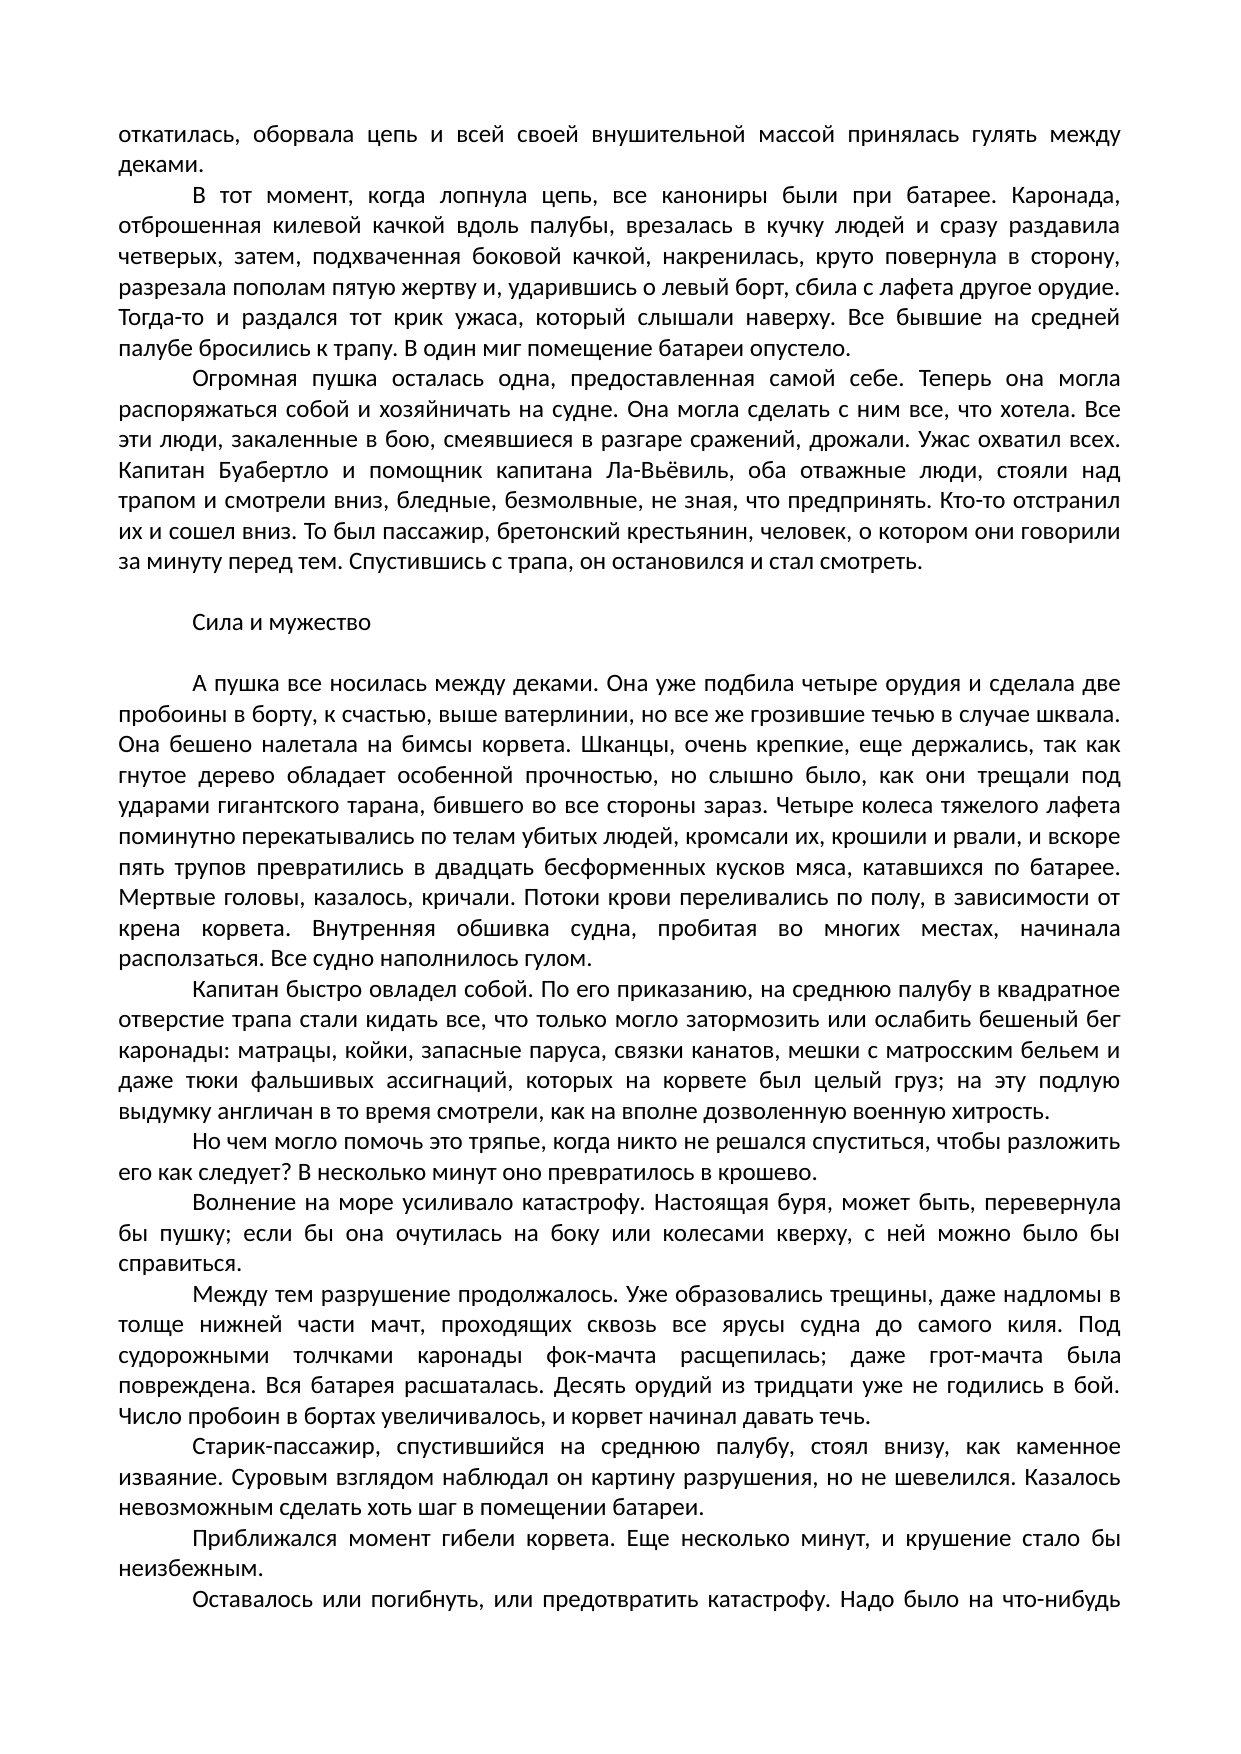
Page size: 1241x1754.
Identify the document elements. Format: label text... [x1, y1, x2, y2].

text Оставалось или погибнуть, или предотвратить катастрофу. Надо было на что-нибудь [118, 1583, 1122, 1614]
text Приближался момент гибели корвета. Еще несколько минут, и крушение стало бы неизбежным. [118, 1522, 1122, 1583]
text Огромная пушка осталась одна, предоставленная самой себе. Теперь она могла распоряжаться собой и хозяйничать на судне. Она могла сделать с ним все, что хотела. Все эти люди, закаленные в бою, смеявшиеся в разгаре сражений, дрожали. Ужас охватил всех. Капитан Буабертло и помощник капитана Ла-Вьёвиль, оба отважные люди, стояли над трапом и смотрели вниз, бледные, безмолвные, не зная, что предпринять. Кто-то отстранил их и сошел вниз. То был пассажир, бретонский крестьянин, человек, о котором они говорили за минуту перед тем. Спустившись с трапа, он остановился и стал смотреть. [118, 362, 1122, 576]
text Между тем разрушение продолжалось. Уже образовались трещины, даже надломы в толще нижней части мачт, проходящих сквозь все ярусы судна до самого киля. Под судорожными толчками каронады фок-мачта расщепилась; даже грот-мачта была повреждена. Вся батарея расшаталась. Десять орудий из тридцати уже не годились в бой. Число пробоин в бортах увеличивалось, и корвет начинал давать течь. [118, 1278, 1122, 1431]
text А пушка все носилась между деками. Она уже подбила четыре орудия и сделала две пробоины в борту, к счастью, выше ватерлинии, но все же грозившие течью в случае шквала. Она бешено налетала на бимсы корвета. Шканцы, очень крепкие, еще держались, так как гнутое дерево обладает особенной прочностью, но слышно было, как они трещали под ударами гигантского тарана, бившего во все стороны зараз. Четыре колеса тяжелого лафета поминутно перекатывались по телам убитых людей, кромсали их, крошили и рвали, и вскоре пять трупов превратились в двадцать бесформенных кусков мяса, катавшихся по батарее. Мертвые головы, казалось, кричали. Потоки крови переливались по полу, в зависимости от крена корвета. Внутренняя обшивка судна, пробитая во многих местах, начинала расползаться. Все судно наполнилось гулом. [118, 667, 1122, 973]
text В тот момент, когда лопнула цепь, все канониры были при батарее. Каронада, отброшенная килевой качкой вдоль палубы, врезалась в кучку людей и сразу раздавила четверых, затем, подхваченная боковой качкой, накренилась, круто повернула в сторону, разрезала пополам пятую жертву и, ударившись о левый борт, сбила с лафета другое орудие. Тогда-то и раздался тот крик ужаса, который слышали наверху. Все бывшие на средней палубе бросились к трапу. В один миг помещение батареи опустело. [118, 179, 1122, 362]
text Но чем могло помочь это тряпье, когда никто не решался спуститься, чтобы разложить его как следует? В несколько минут оно превратилось в крошево. [118, 1125, 1122, 1186]
text Старик-пассажир, спустившийся на среднюю палубу, стоял внизу, как каменное изваяние. Суровым взглядом наблюдал он картину разрушения, но не шевелился. Казалось невозможным сделать хоть шаг в помещении батареи. [118, 1431, 1122, 1522]
text Волнение на море усиливало катастрофу. Настоящая буря, может быть, перевернула бы пушку; если бы она очутилась на боку или колесами кверху, с ней можно было бы справиться. [118, 1186, 1122, 1278]
text Сила и мужество [118, 606, 1122, 637]
text откатилась, оборвала цепь и всей своей внушительной массой принялась гулять между деками. [118, 118, 1122, 179]
text Капитан быстро овладел собой. По его приказанию, на среднюю палубу в квадратное отверстие трапа стали кидать все, что только могло затормозить или ослабить бешеный бег каронады: матрацы, койки, запасные паруса, связки канатов, мешки с матросским бельем и даже тюки фальшивых ассигнаций, которых на корвете был целый груз; на эту подлую выдумку англичан в то время смотрели, как на вполне дозволенную военную хитрость. [118, 973, 1122, 1125]
